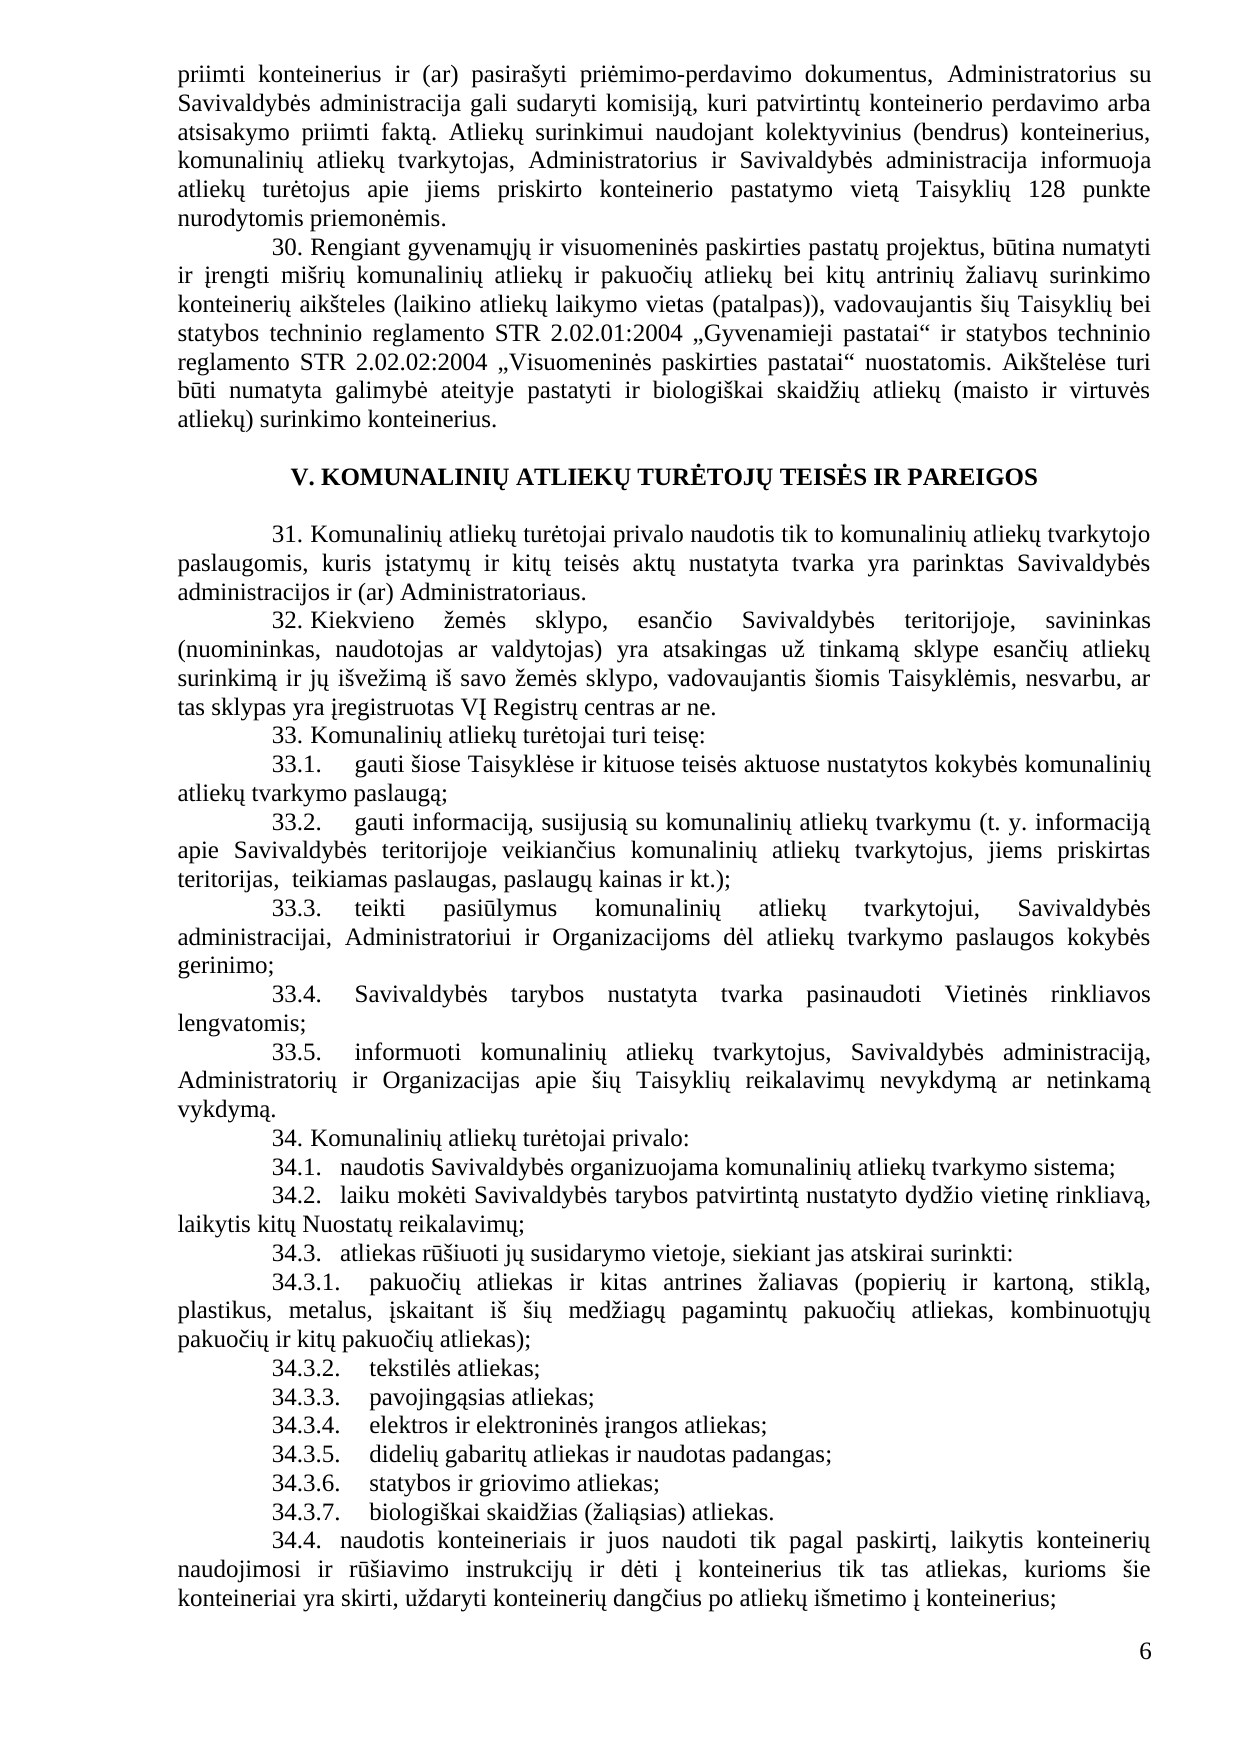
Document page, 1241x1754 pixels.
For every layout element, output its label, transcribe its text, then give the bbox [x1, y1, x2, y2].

text 31. Komunalinių atliekų turėtojai privalo naudotis tik to komunalinių atliekų tvarkytojo paslaugomis, kuris įstatymų ir kitų teisės aktų nustatyta tvarka yra parinktas Savivaldybės administracijos ir (ar) Administratoriaus. [177, 519, 1152, 605]
text 30. Rengiant gyvenamųjų ir visuomeninės paskirties pastatų projektus, būtina numatyti ir įrengti mišrių komunalinių atliekų ir pakuočių atliekų bei kitų antrinių žaliavų surinkimo konteinerių aikšteles (laikino atliekų laikymo vietas (patalpas)), vadovaujantis šių Taisyklių bei statybos techninio reglamento STR 2.02.01:2004 „Gyvenamieji pastatai“ ir statybos techninio reglamento STR 2.02.02:2004 „Visuomeninės paskirties pastatai“ nuostatomis. Aikštelėse turi būti numatyta galimybė ateityje pastatyti ir biologiškai skaidžių atliekų (maisto ir virtuvės atliekų) surinkimo konteinerius. [177, 232, 1152, 433]
text 32. Kiekvieno žemės sklypo, esančio Savivaldybės teritorijoje, savininkas (nuomininkas, naudotojas ar valdytojas) yra atsakingas už tinkamą sklype esančių atliekų surinkimą ir jų išvežimą iš savo žemės sklypo, vadovaujantis šiomis Taisyklėmis, nesvarbu, ar tas sklypas yra įregistruotas VĮ Registrų centras ar ne. [177, 605, 1152, 720]
text 34.3.5. didelių gabaritų atliekas ir naudotas padangas; [177, 1439, 1152, 1468]
text 34. Komunalinių atliekų turėtojai privalo: [177, 1123, 1152, 1152]
text 34.3.4. elektros ir elektroninės įrangos atliekas; [177, 1410, 1152, 1439]
text 33.4. Savivaldybės tarybos nustatyta tvarka pasinaudoti Vietinės rinkliavos lengvatomis; [177, 979, 1152, 1037]
text priimti konteinerius ir (ar) pasirašyti priėmimo-perdavimo dokumentus, Administratorius su Savivaldybės administracija gali sudaryti komisiją, kuri patvirtintų konteinerio perdavimo arba atsisakymo priimti faktą. Atliekų surinkimui naudojant kolektyvinius (bendrus) konteinerius, komunalinių atliekų tvarkytojas, Administratorius ir Savivaldybės administracija informuoja atliekų turėtojus apie jiems priskirto konteinerio pastatymo vietą Taisyklių 128 punkte nurodytomis priemonėmis. [177, 59, 1152, 232]
text 34.3.3. pavojingąsias atliekas; [177, 1382, 1152, 1410]
text 34.3.1. pakuočių atliekas ir kitas antrines žaliavas (popierių ir kartoną, stiklą, plastikus, metalus, įskaitant iš šių medžiagų pagamintų pakuočių atliekas, kombinuotųjų pakuočių ir kitų pakuočių atliekas); [177, 1267, 1152, 1353]
text 34.3. atliekas rūšiuoti jų susidarymo vietoje, siekiant jas atskirai surinkti: [177, 1238, 1152, 1267]
text 33. Komunalinių atliekų turėtojai turi teisę: [177, 720, 1152, 749]
text 34.3.6. statybos ir griovimo atliekas; [177, 1468, 1152, 1497]
text 33.5. informuoti komunalinių atliekų tvarkytojus, Savivaldybės administraciją, Administratorių ir Organizacijas apie šių Taisyklių reikalavimų nevykdymą ar netinkamą vykdymą. [177, 1037, 1152, 1123]
text 34.2. laiku mokėti Savivaldybės tarybos patvirtintą nustatyto dydžio vietinę rinkliavą, laikytis kitų Nuostatų reikalavimų; [177, 1180, 1152, 1238]
text 34.3.2. tekstilės atliekas; [177, 1353, 1152, 1382]
text 34.3.7. biologiškai skaidžias (žaliąsias) atliekas. [177, 1497, 1152, 1525]
text 34.1. naudotis Savivaldybės organizuojama komunalinių atliekų tvarkymo sistema; [177, 1152, 1152, 1180]
text 33.2. gauti informaciją, susijusią su komunalinių atliekų tvarkymu (t. y. informaciją apie Savivaldybės teritorijoje veikiančius komunalinių atliekų tvarkytojus, jiems priskirtas teritorijas, teikiamas paslaugas, paslaugų kainas ir kt.); [177, 807, 1152, 893]
text V. KOMUNALINIŲ ATLIEKŲ TURĖTOJŲ TEISĖS IR PAREIGOS [177, 462, 1152, 490]
text 33.3. teikti pasiūlymus komunalinių atliekų tvarkytojui, Savivaldybės administracijai, Administratoriui ir Organizacijoms dėl atliekų tvarkymo paslaugos kokybės gerinimo; [177, 893, 1152, 979]
text 33.1. gauti šiose Taisyklėse ir kituose teisės aktuose nustatytos kokybės komunalinių atliekų tvarkymo paslaugą; [177, 749, 1152, 807]
text 34.4. naudotis konteineriais ir juos naudoti tik pagal paskirtį, laikytis konteinerių naudojimosi ir rūšiavimo instrukcijų ir dėti į konteinerius tik tas atliekas, kurioms šie konteineriai yra skirti, uždaryti konteinerių dangčius po atliekų išmetimo į konteinerius; [177, 1525, 1152, 1612]
